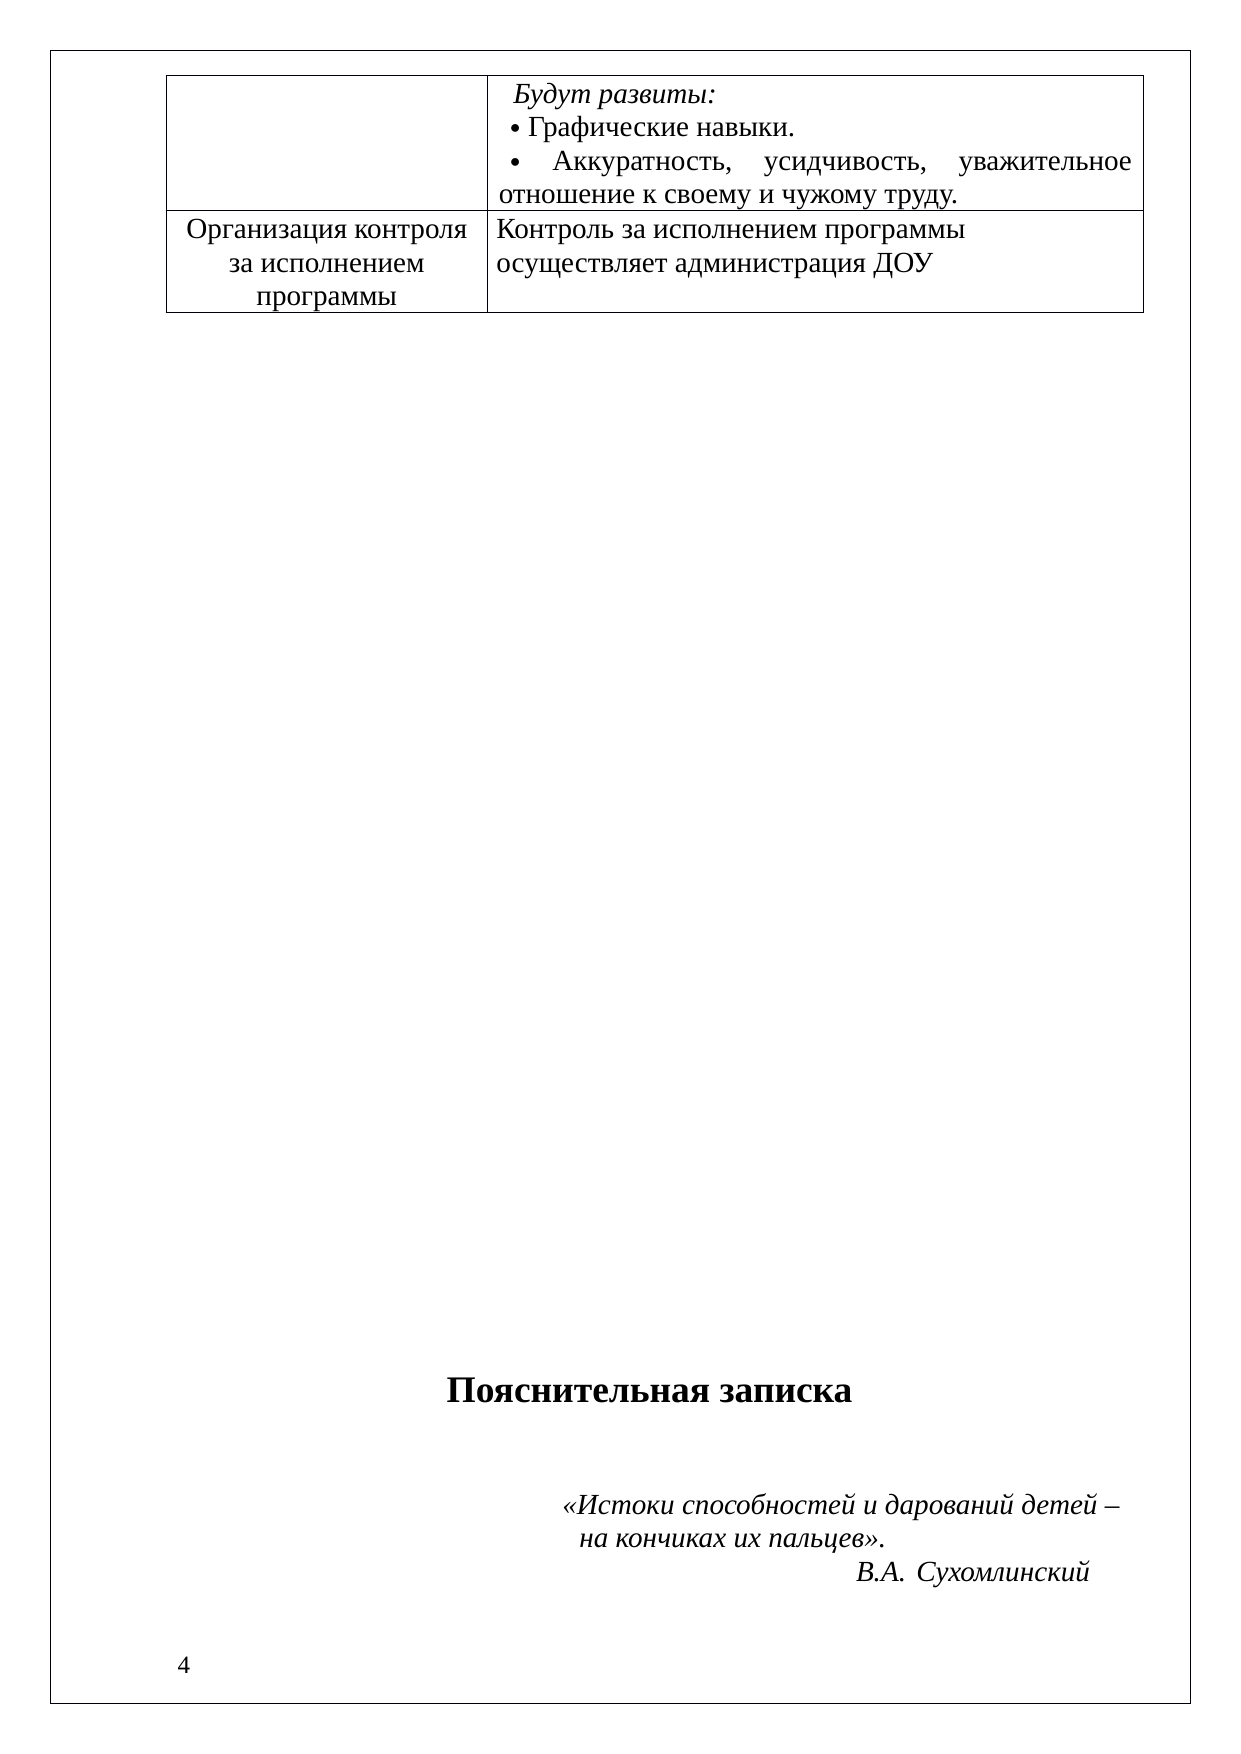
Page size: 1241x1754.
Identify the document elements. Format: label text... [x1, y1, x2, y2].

text на кончиках их пальцев». [177, 1520, 1122, 1554]
text Пояснительная записка [177, 1367, 1122, 1410]
text «Истоки способностей и дарований детей – [177, 1487, 1122, 1520]
table_cell Будут развиты: Графические навыки. Аккуратность, усидчивость, уважительное отношение к своему и чужому труду. [488, 76, 1143, 210]
table_cell Контроль за исполнением программы осуществляет администрация ДОУ [488, 211, 1143, 312]
table_cell Организация контроля за исполнением программы [167, 211, 487, 312]
text В.А. Сухомлинский [177, 1554, 1092, 1587]
table_cell [167, 76, 487, 210]
